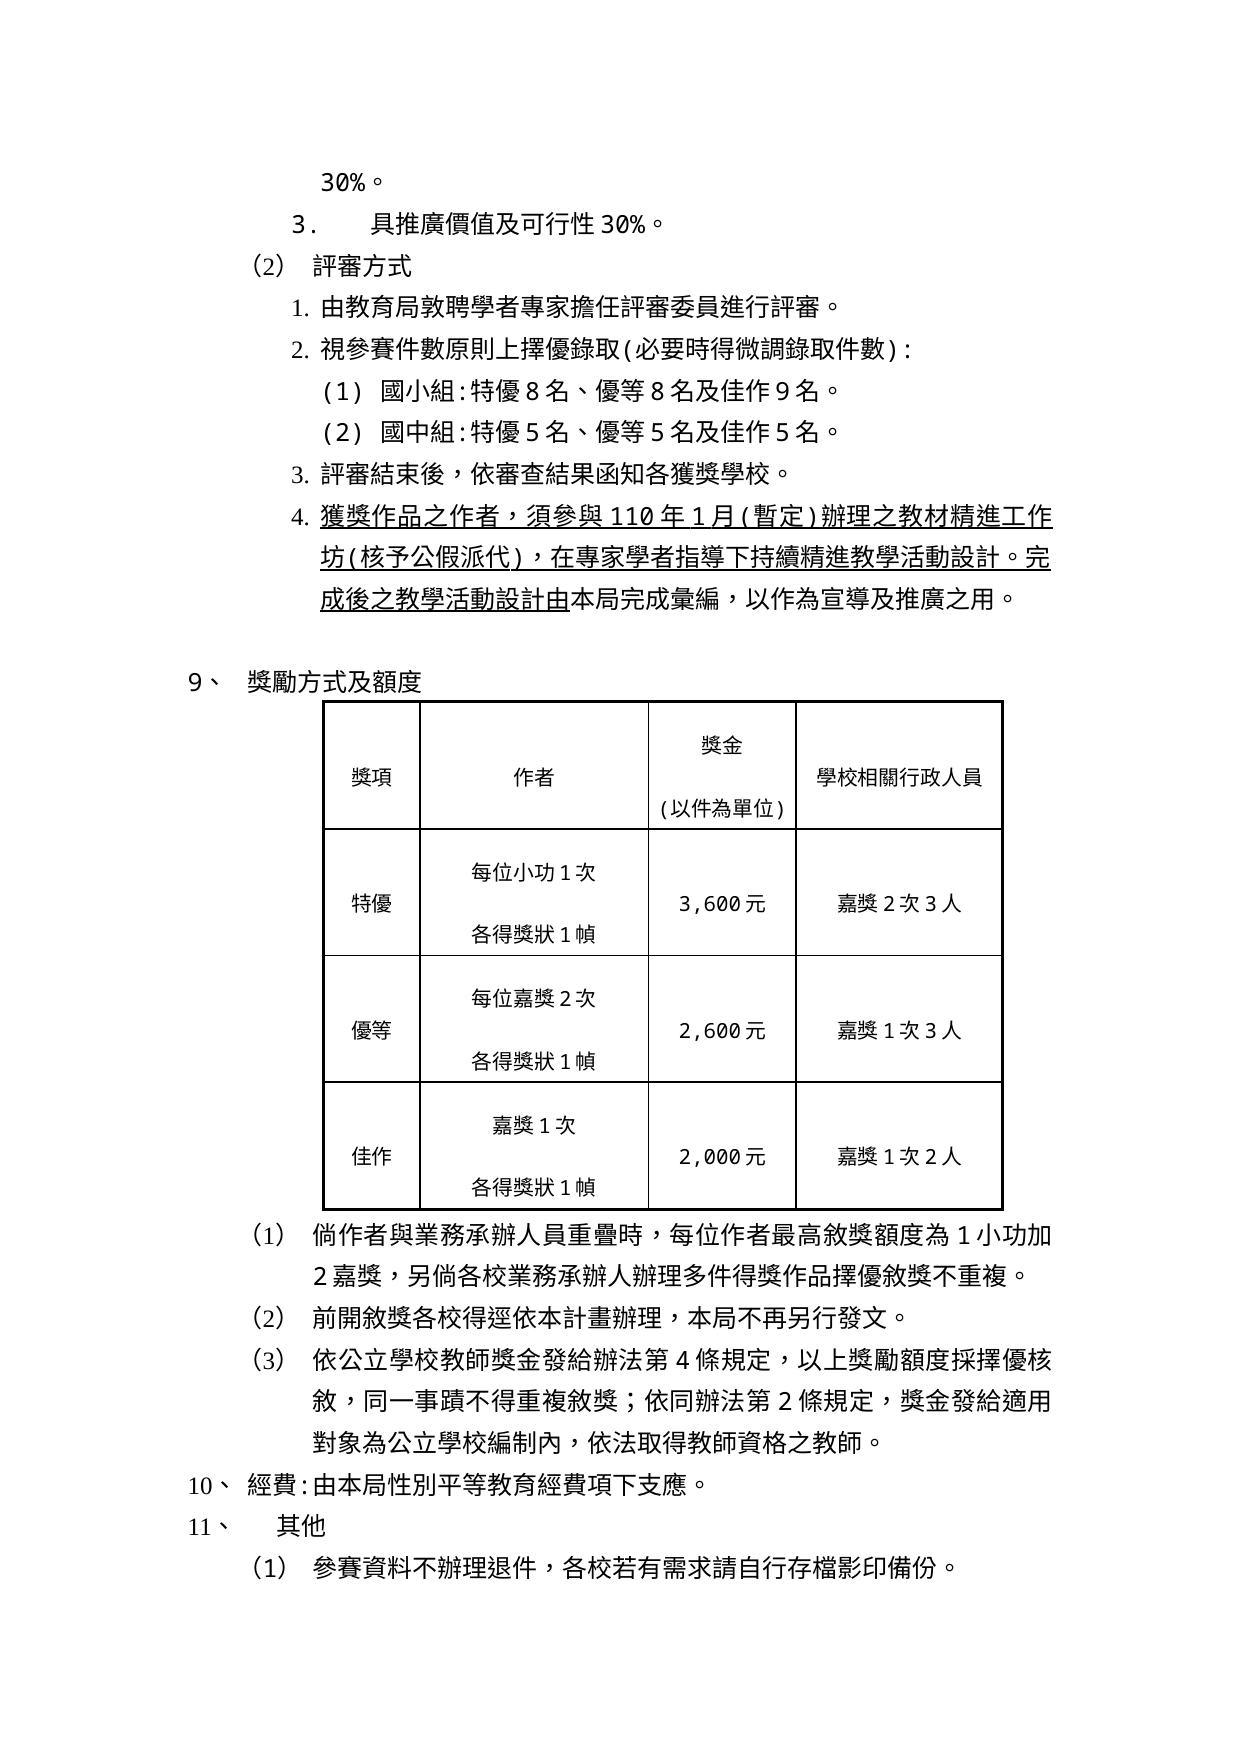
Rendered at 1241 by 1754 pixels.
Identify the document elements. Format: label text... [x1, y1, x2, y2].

list 30%。 [291, 158, 1053, 200]
list 參賽資料不辦理退件，各校若有需求請自行存檔影印備份。 [237, 1544, 1053, 1586]
table_cell 2,600元 [649, 956, 795, 1081]
table_cell 每位小功1次 各得獎狀1幀 [421, 830, 648, 954]
table_header 獎項 [325, 703, 419, 828]
list 獲獎作品之作者，須參與110年1月(暫定)辦理之教材精進工作坊(核予公假派代)，在專家學者指導下持續精進教學活動設計。完成後之教學活動設計由本局完成彙編，以作為宣導及推廣之用。 [291, 492, 1053, 617]
table_cell 特優 [325, 830, 419, 954]
table_cell 3,600元 [649, 830, 795, 954]
list 前開敘獎各校得逕依本計畫辦理，本局不再另行發文。 [237, 1294, 1053, 1336]
table_header 作者 [421, 703, 648, 828]
table_cell 嘉獎1次 各得獎狀1幀 [421, 1083, 648, 1208]
table_cell 優等 [325, 956, 419, 1081]
list 倘作者與業務承辦人員重疊時，每位作者最高敘獎額度為1小功加2嘉獎，另倘各校業務承辦人辦理多件得獎作品擇優敘獎不重複。 [237, 1211, 1053, 1294]
table_cell 嘉獎1次2人 [797, 1083, 1001, 1208]
table_header 獎金 (以件為單位) [649, 703, 795, 828]
list 經費:由本局性別平等教育經費項下支應。 [187, 1461, 1053, 1502]
table_header 學校相關行政人員 [797, 703, 1001, 828]
list 由教育局敦聘學者專家擔任評審委員進行評審。 [291, 283, 1053, 325]
table_cell 2,000元 [649, 1083, 795, 1208]
list 獎勵方式及額度 [187, 658, 1053, 700]
text (1) 國小組:特優8名、優等8名及佳作9名。 [320, 367, 1053, 408]
table_cell 嘉獎1次3人 [797, 956, 1001, 1081]
list 視參賽件數原則上擇優錄取(必要時得微調錄取件數): [291, 325, 1053, 367]
table_cell 每位嘉獎2次 各得獎狀1幀 [421, 956, 648, 1081]
table_cell 嘉獎2次3人 [797, 830, 1001, 954]
table_cell 佳作 [325, 1083, 419, 1208]
list 依公立學校教師獎金發給辦法第4條規定，以上獎勵額度採擇優核敘，同一事蹟不得重複敘獎；依同辦法第2條規定，獎金發給適用對象為公立學校編制內，依法取得教師資格之教師。 [237, 1336, 1053, 1461]
list 評審結束後，依審查結果函知各獲獎學校。 [291, 450, 1053, 492]
list 其他 [187, 1502, 896, 1544]
list 具推廣價值及可行性30%。 [291, 200, 1053, 242]
list 評審方式 [237, 242, 1053, 283]
text (2) 國中組:特優5名、優等5名及佳作5名。 [320, 408, 1053, 450]
